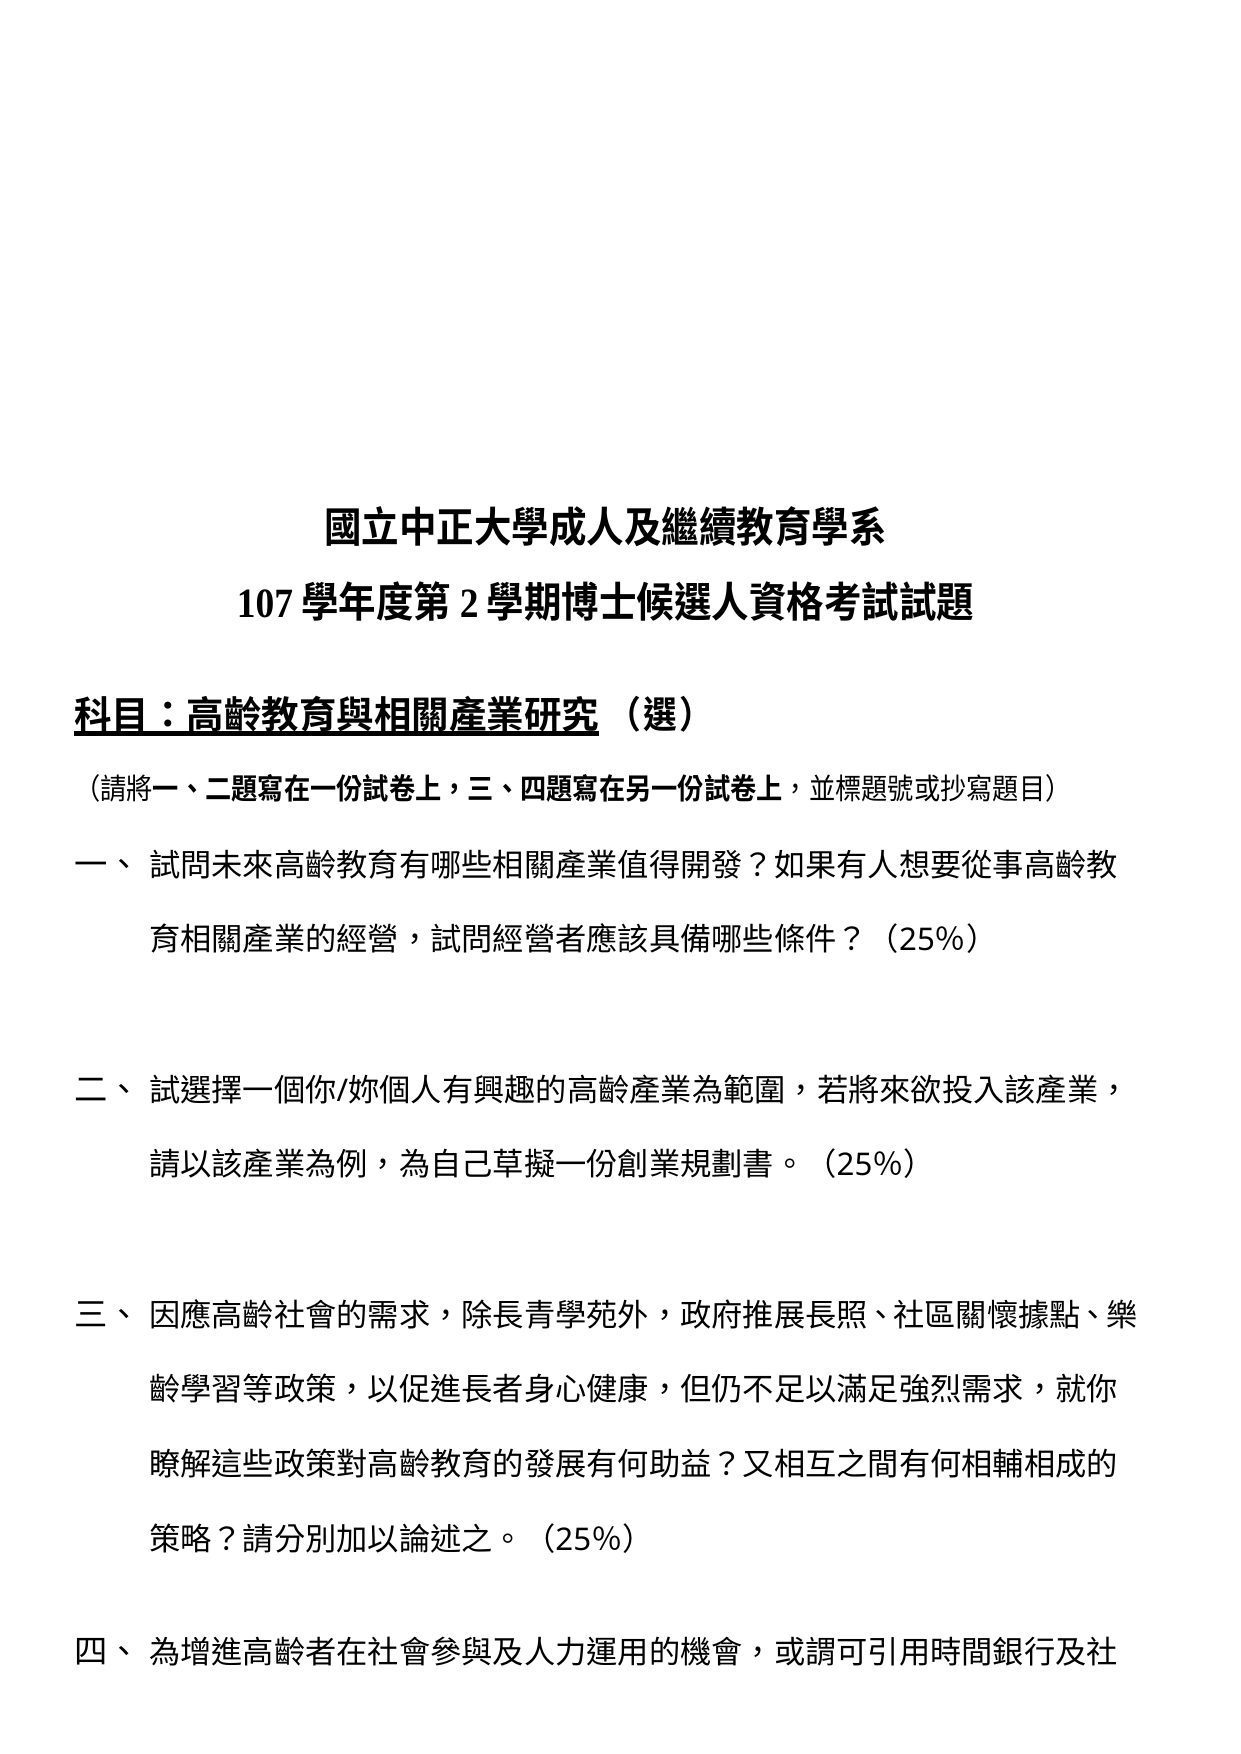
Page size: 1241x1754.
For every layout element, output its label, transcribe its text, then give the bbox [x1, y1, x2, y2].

list 試選擇一個你/妳個人有興趣的高齡產業為範圍，若將來欲投入該產業，請以該產業為例，為自己草擬一份創業規劃書。（25％） [74, 1049, 1137, 1199]
list 因應高齡社會的需求，除長青學苑外，政府推展長照、社區關懷據點、樂齡學習等政策，以促進長者身心健康，但仍不足以滿足強烈需求，就你瞭解這些政策對高齡教育的發展有何助益？又相互之間有何相輔相成的策略？請分別加以論述之。（25％） [74, 1274, 1137, 1574]
list 為增進高齡者在社會參與及人力運用的機會，或謂可引用時間銀行及社 [74, 1612, 1137, 1687]
text 國立中正大學成人及繼續教育學系 [74, 487, 1137, 562]
text 107學年度第2學期博士候選人資格考試試題 [74, 562, 1137, 637]
list 試問未來高齡教育有哪些相關產業值得開發？如果有人想要從事高齡教育相關產業的經營，試問經營者應該具備哪些條件？（25％） [74, 824, 1137, 974]
text 科目：高齡教育與相關產業研究 （選） [74, 674, 1137, 749]
text （請將一、二題寫在一份試卷上，三、四題寫在另一份試卷上，並標題號或抄寫題目） [74, 749, 1137, 824]
